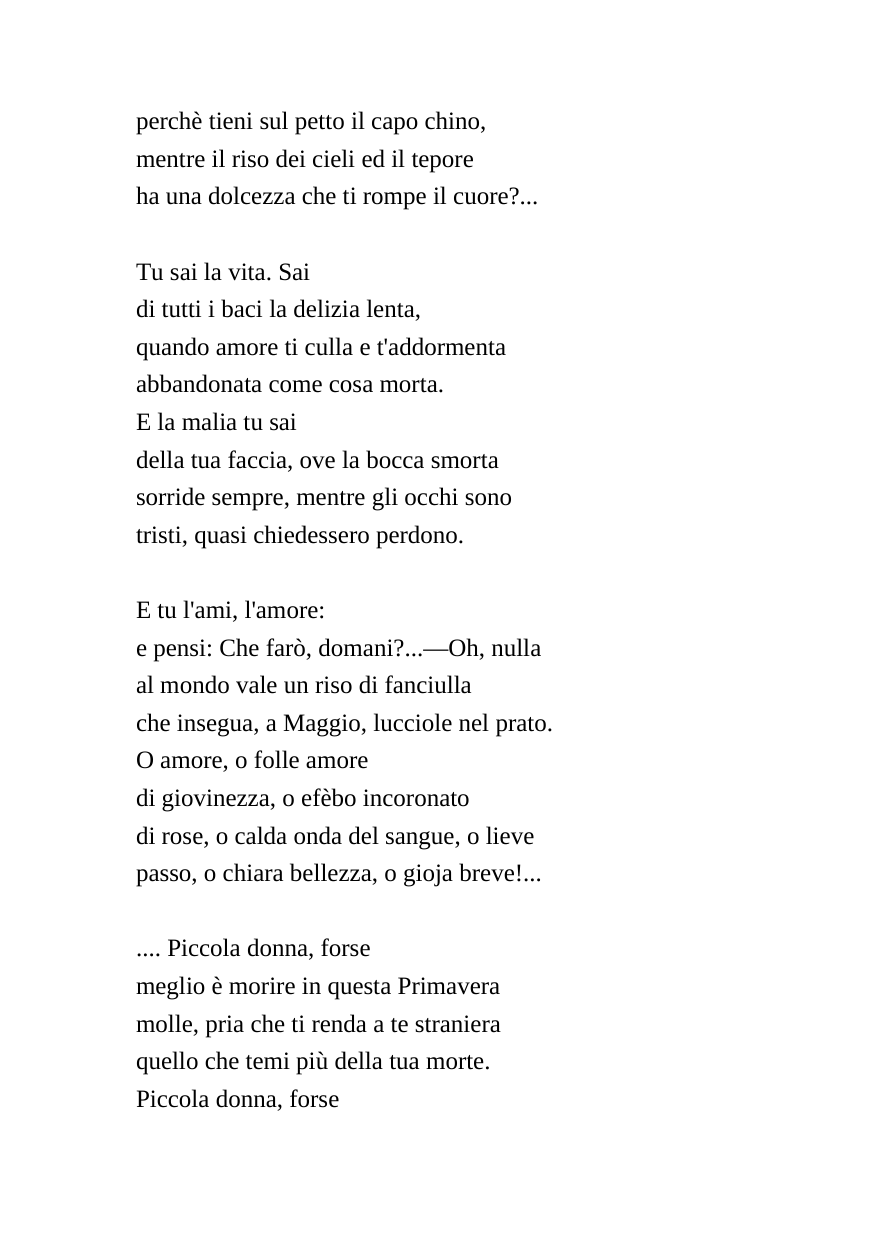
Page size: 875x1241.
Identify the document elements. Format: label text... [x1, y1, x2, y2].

text E tu l'ami, l'amore: [106, 595, 768, 624]
text Tu sai la vita. Sai [106, 257, 768, 285]
text che insegua, a Maggio, lucciole nel prato. [106, 708, 768, 737]
text di tutti i baci la delizia lenta, [106, 294, 768, 323]
text abbandonata come cosa morta. [106, 369, 768, 398]
text ha una dolcezza che ti rompe il cuore?... [106, 181, 768, 210]
text tristi, quasi chiedessero perdono. [106, 520, 768, 549]
text quello che temi più della tua morte. [106, 1046, 768, 1075]
text della tua faccia, ove la bocca smorta [106, 445, 768, 473]
text mentre il riso dei cieli ed il tepore [106, 144, 768, 173]
text E la malia tu sai [106, 407, 768, 436]
text di rose, o calda onda del sangue, o lieve [106, 821, 768, 849]
text passo, o chiara bellezza, o gioja breve!... [106, 858, 768, 887]
text e pensi: Che farò, domani?...—Oh, nulla [106, 633, 768, 661]
text di giovinezza, o efèbo incoronato [106, 783, 768, 812]
text perchè tieni sul petto il capo chino, [106, 106, 768, 135]
text al mondo vale un riso di fanciulla [106, 670, 768, 699]
text quando amore ti culla e t'addormenta [106, 332, 768, 361]
text meglio è morire in questa Primavera [106, 971, 768, 1000]
text O amore, o folle amore [106, 746, 768, 774]
text molle, pria che ti renda a te straniera [106, 1009, 768, 1037]
text sorride sempre, mentre gli occhi sono [106, 482, 768, 511]
text Piccola donna, forse [106, 1084, 768, 1113]
text .... Piccola donna, forse [106, 933, 768, 962]
